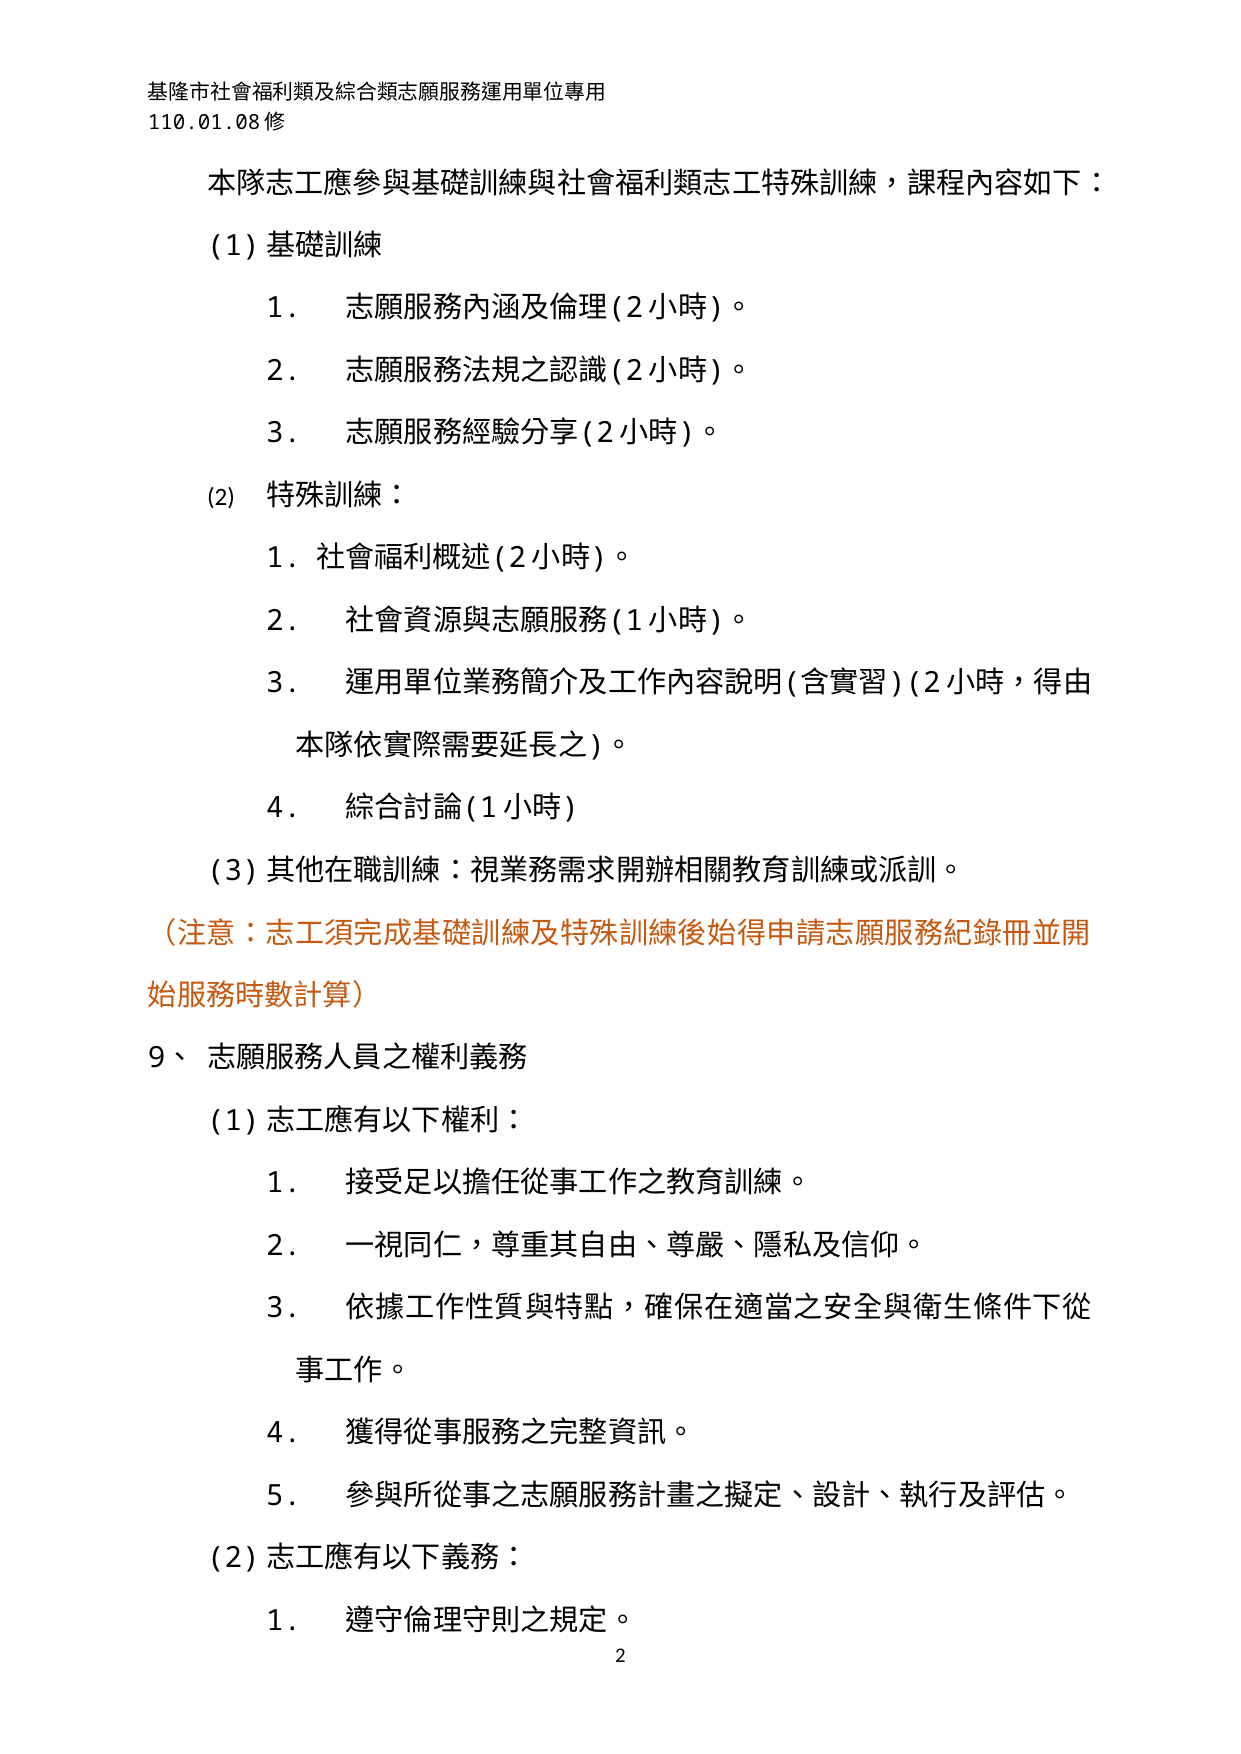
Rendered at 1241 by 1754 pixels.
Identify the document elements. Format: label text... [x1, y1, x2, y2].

list 社會資源與志願服務(1小時)。 [266, 576, 1092, 639]
list 依據工作性質與特點，確保在適當之安全與衛生條件下從事工作。 [266, 1264, 1092, 1389]
list 接受足以擔任從事工作之教育訓練。 [266, 1139, 1092, 1201]
list 志願服務經驗分享(2小時)。 [266, 389, 1092, 451]
list 社會福利概述(2小時)。 [266, 514, 1092, 576]
text 本隊志工應參與基礎訓練與社會福利類志工特殊訓練，課程內容如下： [207, 139, 1092, 201]
list 志願服務法規之認識(2小時)。 [266, 326, 1092, 389]
list 特殊訓練： [207, 451, 1092, 514]
list 參與所從事之志願服務計畫之擬定、設計、執行及評估。 [266, 1451, 1092, 1514]
list 綜合討論(1小時) [266, 764, 1092, 826]
list 遵守倫理守則之規定。 [266, 1576, 1092, 1639]
list 志工應有以下義務： [207, 1514, 1092, 1576]
list 獲得從事服務之完整資訊。 [266, 1389, 1092, 1451]
list 志願服務人員之權利義務 [148, 1014, 1092, 1076]
list 其他在職訓練：視業務需求開辦相關教育訓練或派訓。 [207, 826, 1092, 889]
list 運用單位業務簡介及工作內容說明(含實習)(2小時，得由本隊依實際需要延長之)。 [266, 639, 1092, 764]
list 一視同仁，尊重其自由、尊嚴、隱私及信仰。 [266, 1201, 1092, 1264]
list 基礎訓練 [207, 201, 1092, 264]
list 志願服務內涵及倫理(2小時)。 [266, 264, 1092, 326]
text （注意：志工須完成基礎訓練及特殊訓練後始得申請志願服務紀錄冊並開始服務時數計算） [148, 889, 1092, 1014]
list 志工應有以下權利： [207, 1076, 1092, 1139]
